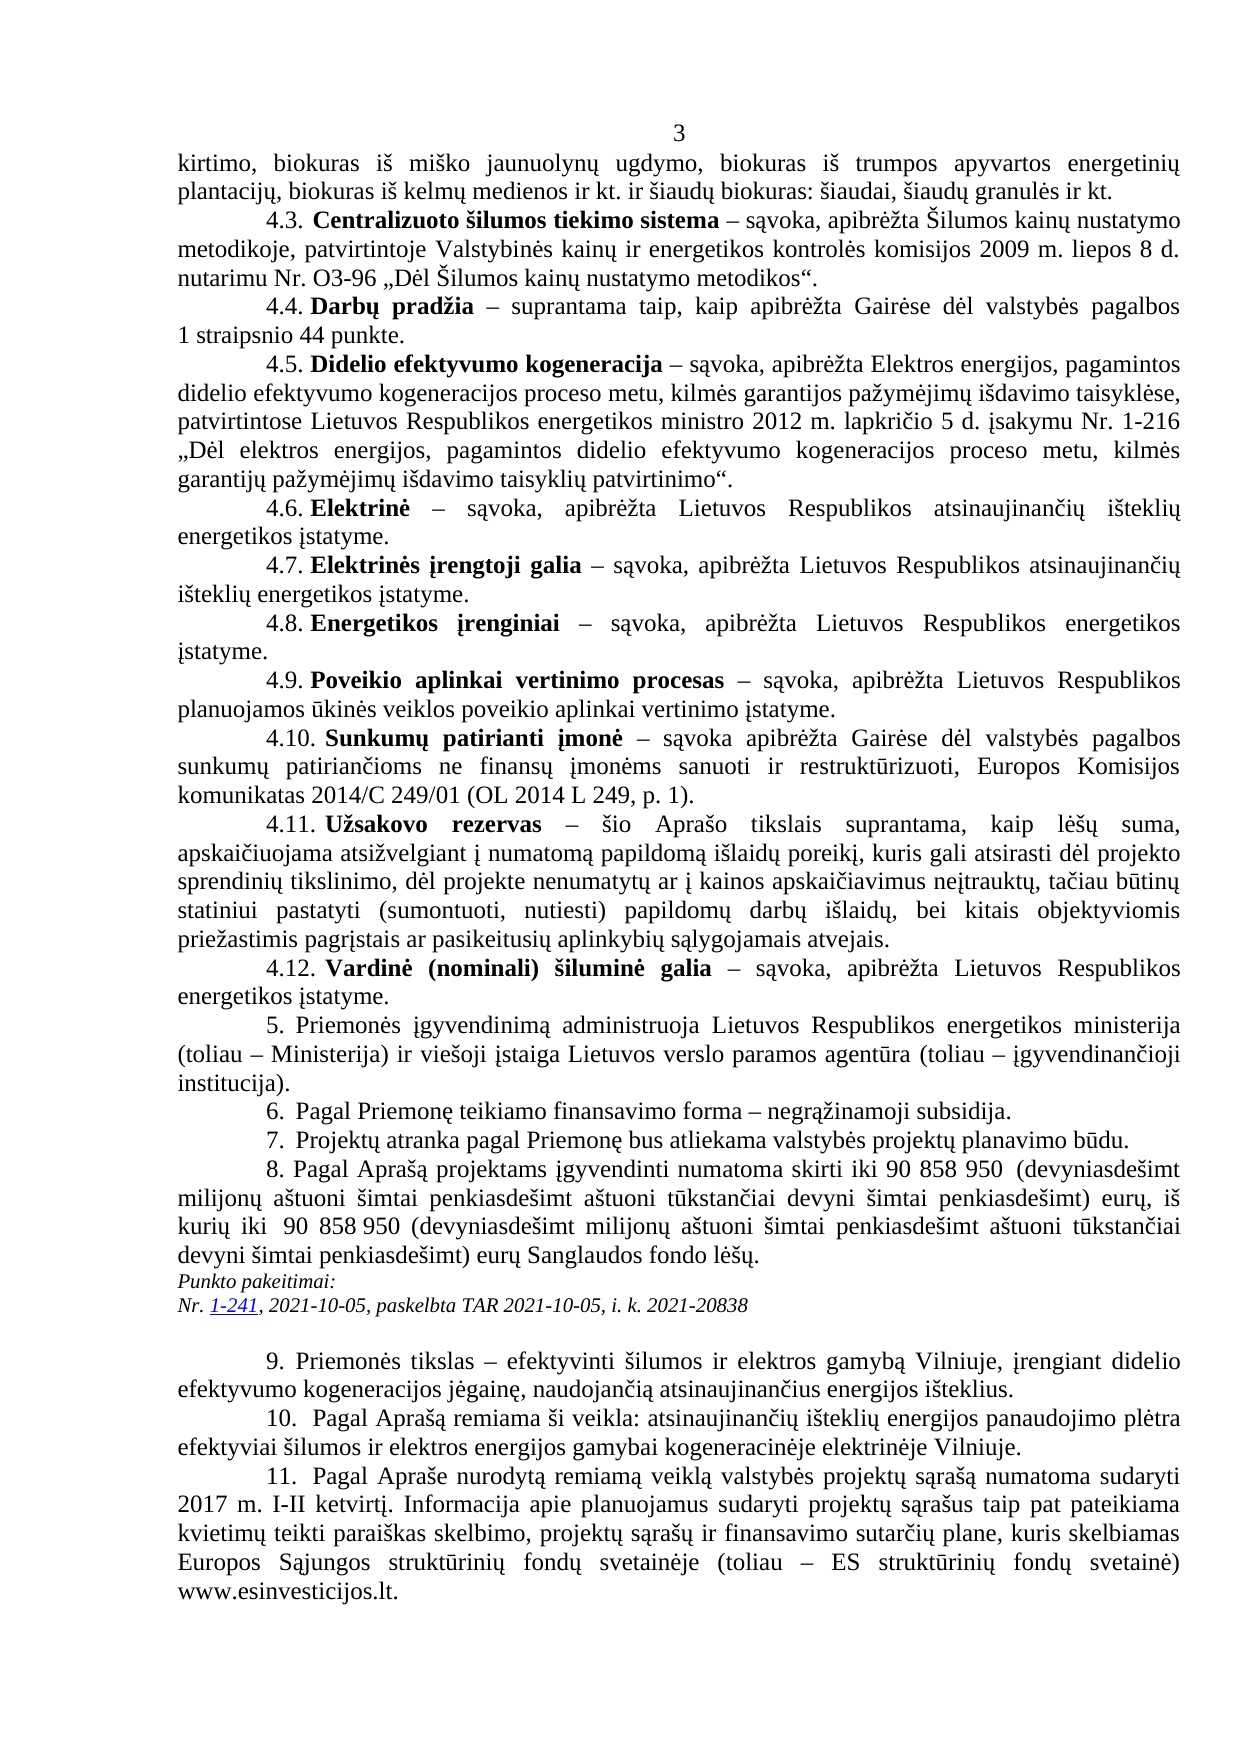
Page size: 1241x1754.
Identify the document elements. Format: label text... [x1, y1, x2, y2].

text 4.8. Energetikos įrenginiai – sąvoka, apibrėžta Lietuvos Respublikos energetikos įstatyme. [177, 608, 1181, 665]
text 4.4. Darbų pradžia – suprantama taip, kaip apibrėžta Gairėse dėl valstybės pagalbos 1 straipsnio 44 punkte. [177, 291, 1181, 349]
text 8. Pagal Aprašą projektams įgyvendinti numatoma skirti iki 90 858 950 (devyniasdešimt milijonų aštuoni šimtai penkiasdešimt aštuoni tūkstančiai devyni šimtai penkiasdešimt) eurų, iš kurių iki 90 858 950 (devyniasdešimt milijonų aštuoni šimtai penkiasdešimt aštuoni tūkstančiai devyni šimtai penkiasdešimt) eurų Sanglaudos fondo lėšų. [177, 1154, 1181, 1269]
text kirtimo, biokuras iš miško jaunuolynų ugdymo, biokuras iš trumpos apyvartos energetinių plantacijų, biokuras iš kelmų medienos ir kt. ir šiaudų biokuras: šiaudai, šiaudų granulės ir kt. [177, 148, 1181, 205]
text 9. Priemonės tikslas – efektyvinti šilumos ir elektros gamybą Vilniuje, įrengiant didelio efektyvumo kogeneracijos jėgainę, naudojančią atsinaujinančius energijos išteklius. [177, 1346, 1181, 1403]
text 7. Projektų atranka pagal Priemonę bus atliekama valstybės projektų planavimo būdu. [177, 1125, 1181, 1154]
text 4.6. Elektrinė – sąvoka, apibrėžta Lietuvos Respublikos atsinaujinančių išteklių energetikos įstatyme. [177, 493, 1181, 550]
text 4.5. Didelio efektyvumo kogeneracija – sąvoka, apibrėžta Elektros energijos, pagamintos didelio efektyvumo kogeneracijos proceso metu, kilmės garantijos pažymėjimų išdavimo taisyklėse, patvirtintose Lietuvos Respublikos energetikos ministro 2012 m. lapkričio 5 d. įsakymu Nr. 1-216 „Dėl elektros energijos, pagamintos didelio efektyvumo kogeneracijos proceso metu, kilmės garantijų pažymėjimų išdavimo taisyklių patvirtinimo“. [177, 349, 1181, 493]
text Punkto pakeitimai: [177, 1269, 1181, 1293]
text 5. Priemonės įgyvendinimą administruoja Lietuvos Respublikos energetikos ministerija (toliau – Ministerija) ir viešoji įstaiga Lietuvos verslo paramos agentūra (toliau – įgyvendinančioji institucija). [177, 1010, 1181, 1096]
text 11. Pagal Apraše nurodytą remiamą veiklą valstybės projektų sąrašą numatoma sudaryti 2017 m. I-II ketvirtį. Informacija apie planuojamus sudaryti projektų sąrašus taip pat pateikiama kvietimų teikti paraiškas skelbimo, projektų sąrašų ir finansavimo sutarčių plane, kuris skelbiamas Europos Sąjungos struktūrinių fondų svetainėje (toliau – ES struktūrinių fondų svetainė) www.esinvesticijos.lt. [177, 1461, 1181, 1604]
text 4.3. Centralizuoto šilumos tiekimo sistema – sąvoka, apibrėžta Šilumos kainų nustatymo metodikoje, patvirtintoje Valstybinės kainų ir energetikos kontrolės komisijos 2009 m. liepos 8 d. nutarimu Nr. O3-96 „Dėl Šilumos kainų nustatymo metodikos“. [177, 205, 1181, 291]
text 6. Pagal Priemonę teikiamo finansavimo forma – negrąžinamoji subsidija. [177, 1096, 1181, 1125]
text 4.9. Poveikio aplinkai vertinimo procesas – sąvoka, apibrėžta Lietuvos Respublikos planuojamos ūkinės veiklos poveikio aplinkai vertinimo įstatyme. [177, 665, 1181, 723]
text Nr. 1-241, 2021-10-05, paskelbta TAR 2021-10-05, i. k. 2021-20838 [177, 1293, 1181, 1317]
text 4.12. Vardinė (nominali) šiluminė galia – sąvoka, apibrėžta Lietuvos Respublikos energetikos įstatyme. [177, 953, 1181, 1010]
text 4.11. Užsakovo rezervas – šio Aprašo tikslais suprantama, kaip lėšų suma, apskaičiuojama atsižvelgiant į numatomą papildomą išlaidų poreikį, kuris gali atsirasti dėl projekto sprendinių tikslinimo, dėl projekte nenumatytų ar į kainos apskaičiavimus neįtrauktų, tačiau būtinų statiniui pastatyti (sumontuoti, nutiesti) papildomų darbų išlaidų, bei kitais objektyviomis priežastimis pagrįstais ar pasikeitusių aplinkybių sąlygojamais atvejais. [177, 809, 1181, 953]
text 4.10. Sunkumų patirianti įmonė – sąvoka apibrėžta Gairėse dėl valstybės pagalbos sunkumų patiriančioms ne finansų įmonėms sanuoti ir restruktūrizuoti, Europos Komisijos komunikatas 2014/C 249/01 (OL 2014 L 249, p. 1). [177, 723, 1181, 809]
text 10. Pagal Aprašą remiama ši veikla: atsinaujinančių išteklių energijos panaudojimo plėtra efektyviai šilumos ir elektros energijos gamybai kogeneracinėje elektrinėje Vilniuje. [177, 1403, 1181, 1461]
text 4.7. Elektrinės įrengtoji galia – sąvoka, apibrėžta Lietuvos Respublikos atsinaujinančių išteklių energetikos įstatyme. [177, 550, 1181, 608]
